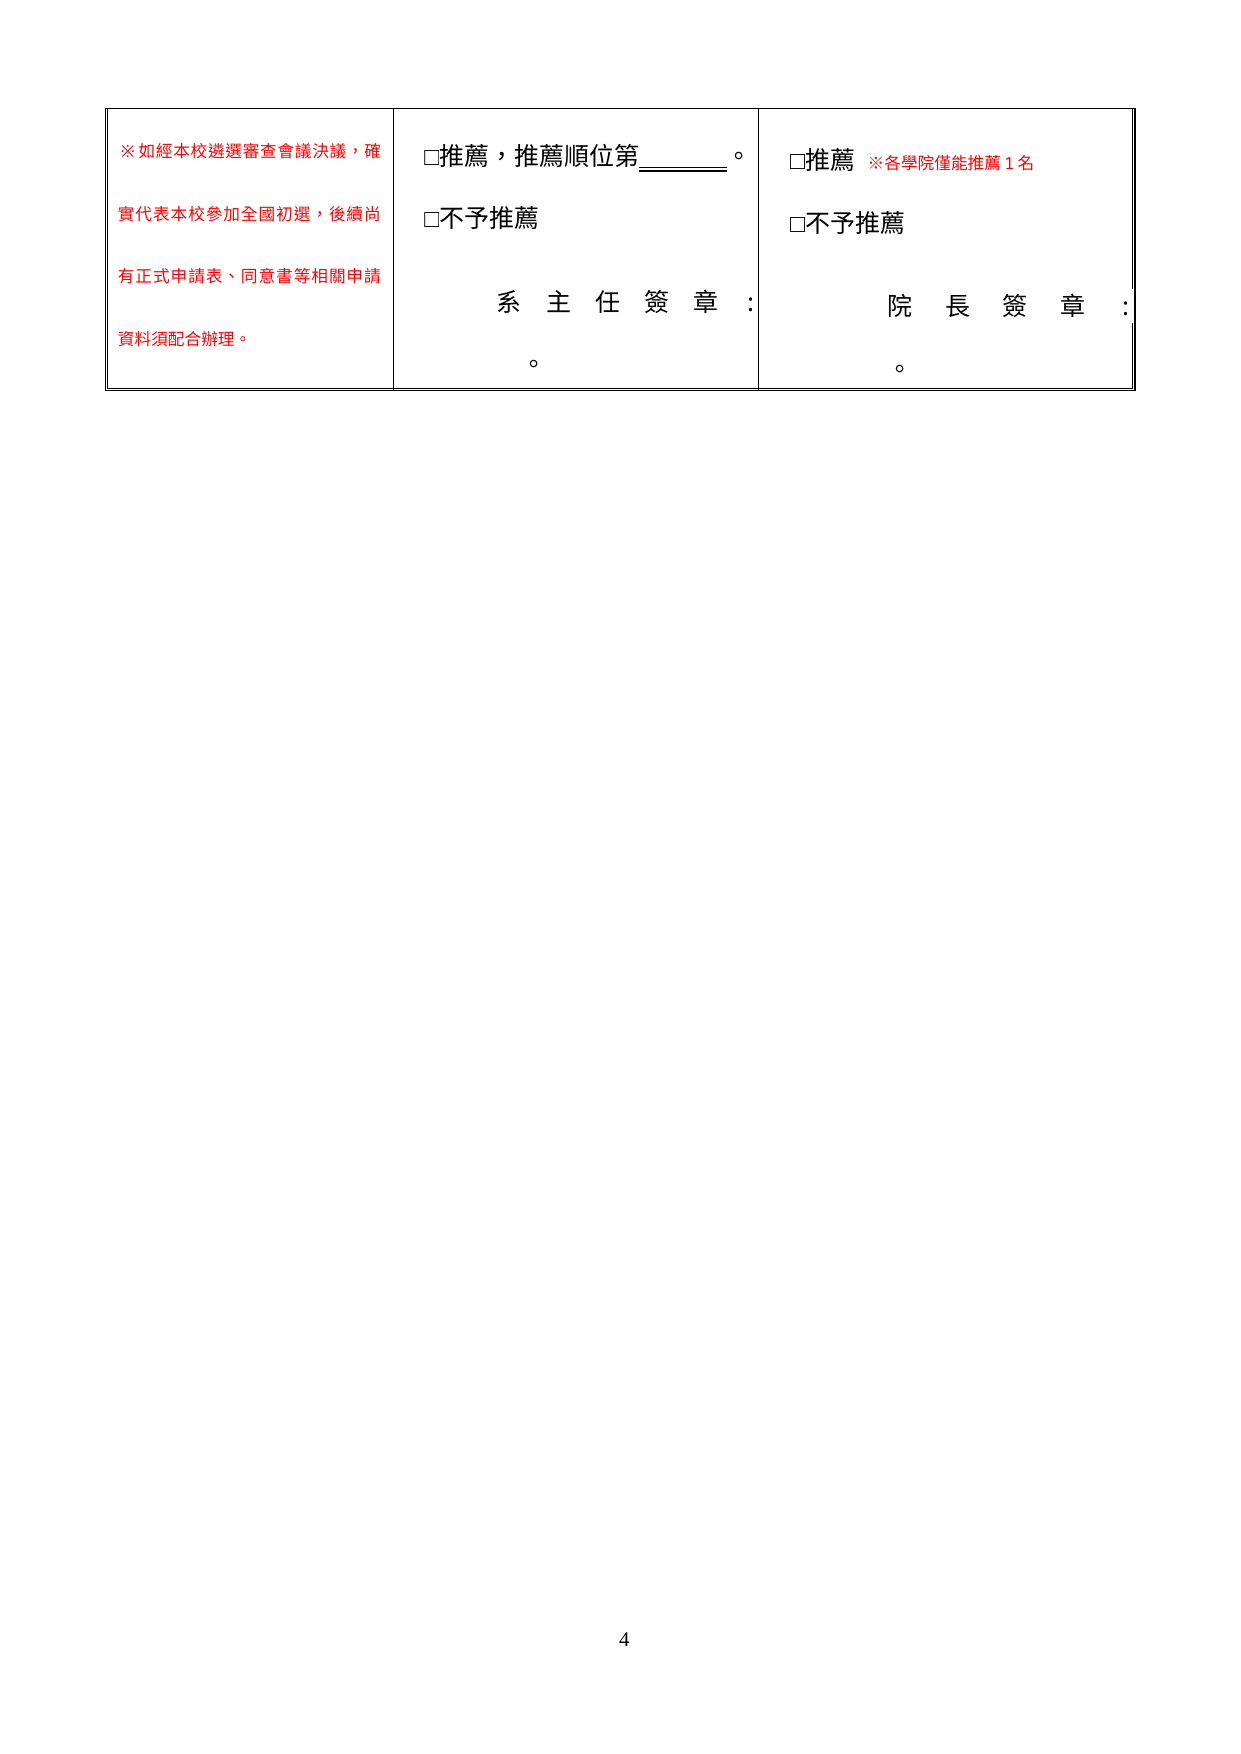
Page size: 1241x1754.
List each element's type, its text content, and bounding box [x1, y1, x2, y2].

table_cell □推薦，推薦順位第 。 □不予推薦 系主任簽章: 。 [394, 109, 758, 388]
table_cell □推薦 ※各學院僅能推薦1名 □不予推薦 院長簽章: 。 [759, 109, 1132, 388]
table_cell ※如經本校遴選審查會議決議，確實代表本校參加全國初選，後續尚有正式申請表、同意書等相關申請資料須配合辦理。 [108, 109, 393, 388]
